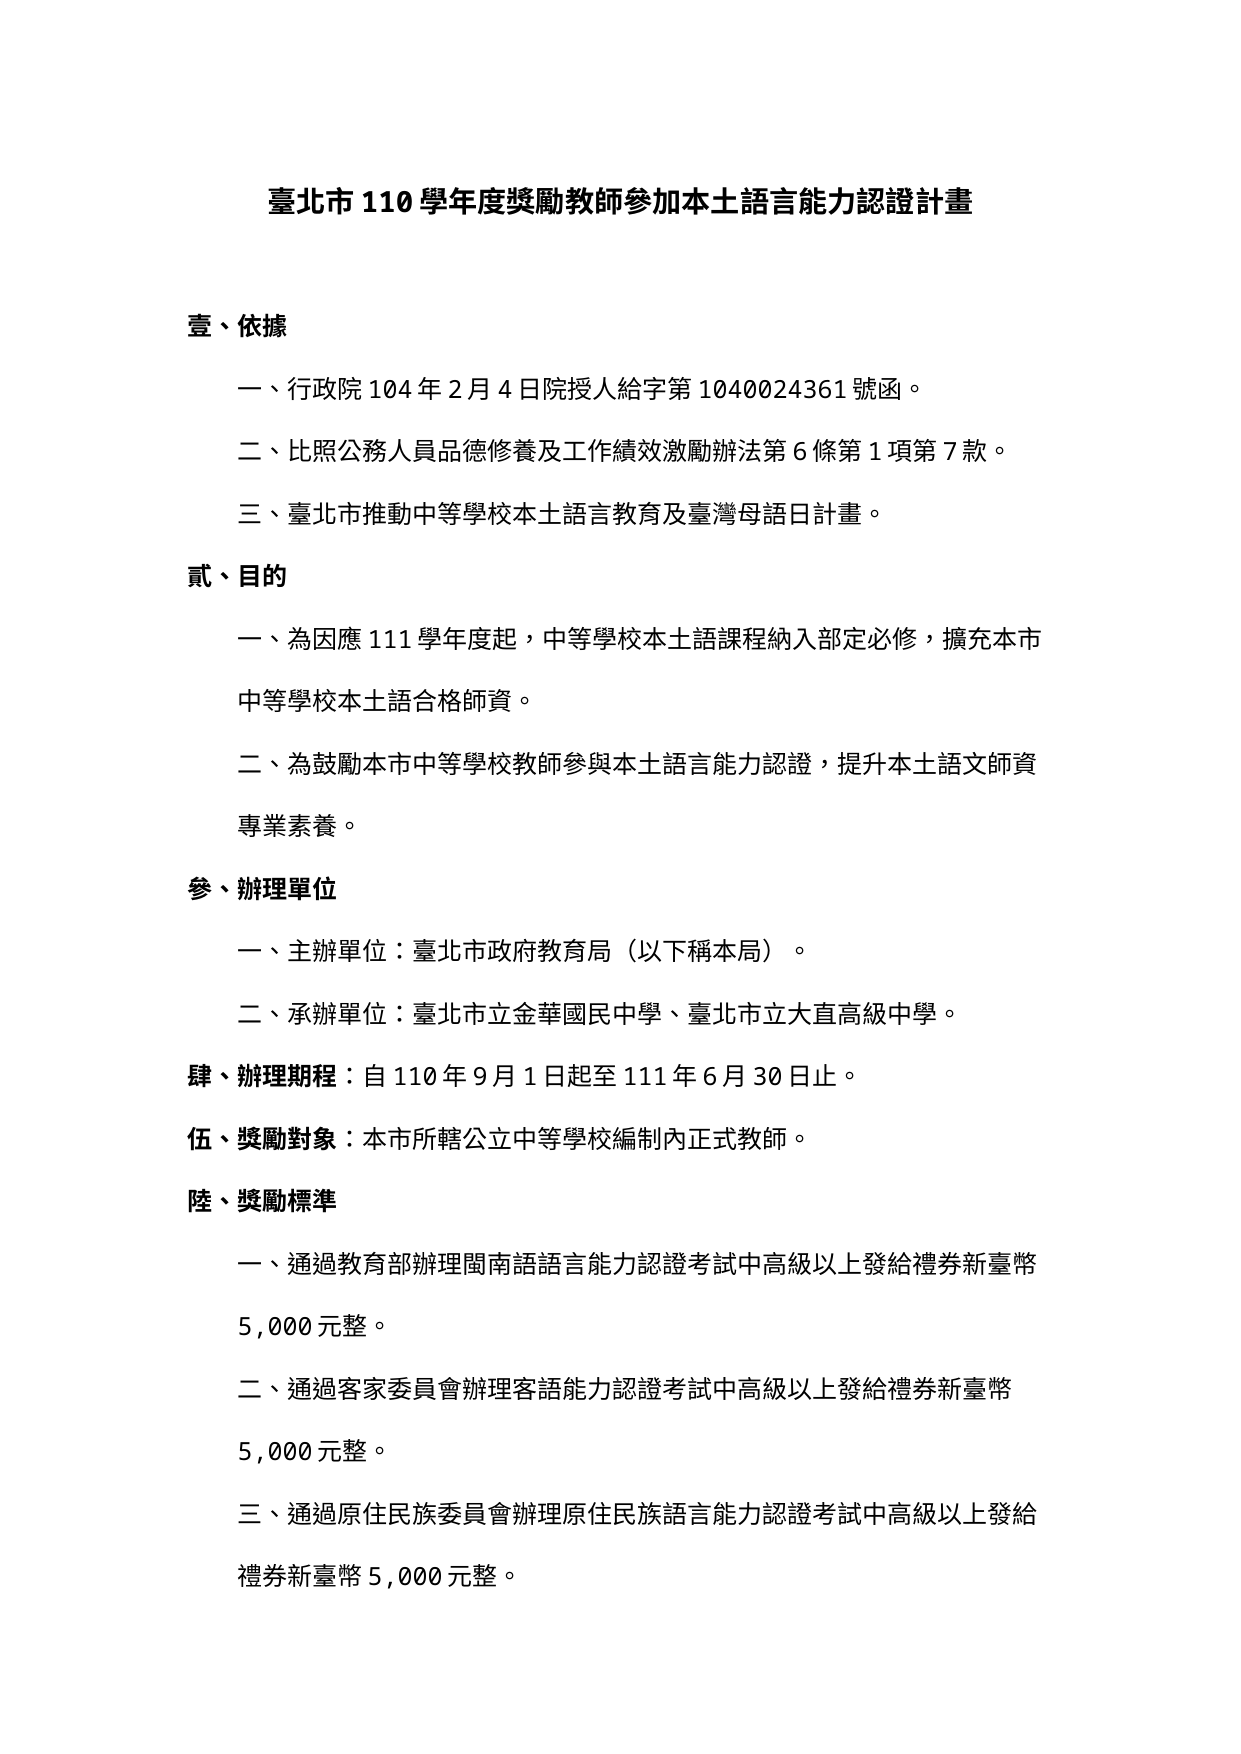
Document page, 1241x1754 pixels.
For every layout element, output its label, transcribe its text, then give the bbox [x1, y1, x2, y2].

text 陸、獎勵標準 [187, 1158, 1053, 1221]
text 二、為鼓勵本市中等學校教師參與本土語言能力認證，提升本土語文師資專業素養。 [237, 721, 1053, 846]
text 三、通過原住民族委員會辦理原住民族語言能力認證考試中高級以上發給禮券新臺幣5,000元整。 [237, 1471, 1053, 1596]
text 臺北市110學年度獎勵教師參加本土語言能力認證計畫 [187, 158, 1053, 221]
text 三、臺北市推動中等學校本土語言教育及臺灣母語日計畫。 [237, 471, 1053, 533]
text 一、主辦單位：臺北市政府教育局（以下稱本局）。 [237, 908, 1053, 971]
text 一、行政院104年2月4日院授人給字第1040024361號函。 [237, 346, 1053, 408]
text 一、為因應111學年度起，中等學校本土語課程納入部定必修，擴充本市中等學校本土語合格師資。 [237, 596, 1053, 721]
text 二、承辦單位：臺北市立金華國民中學、臺北市立大直高級中學。 [237, 971, 1053, 1033]
text 二、通過客家委員會辦理客語能力認證考試中高級以上發給禮券新臺幣5,000元整。 [237, 1346, 1053, 1471]
text 肆、辦理期程：自110年9月1日起至111年6月30日止。 [187, 1033, 1053, 1096]
text 壹、依據 [187, 283, 1053, 346]
text 參、辦理單位 [187, 846, 1053, 908]
text 二、比照公務人員品德修養及工作績效激勵辦法第6條第1項第7款。 [237, 408, 1053, 471]
text 伍、獎勵對象：本市所轄公立中等學校編制內正式教師。 [187, 1096, 1053, 1158]
text 貳、目的 [187, 533, 1053, 596]
text 一、通過教育部辦理閩南語語言能力認證考試中高級以上發給禮券新臺幣5,000元整。 [237, 1221, 1053, 1346]
